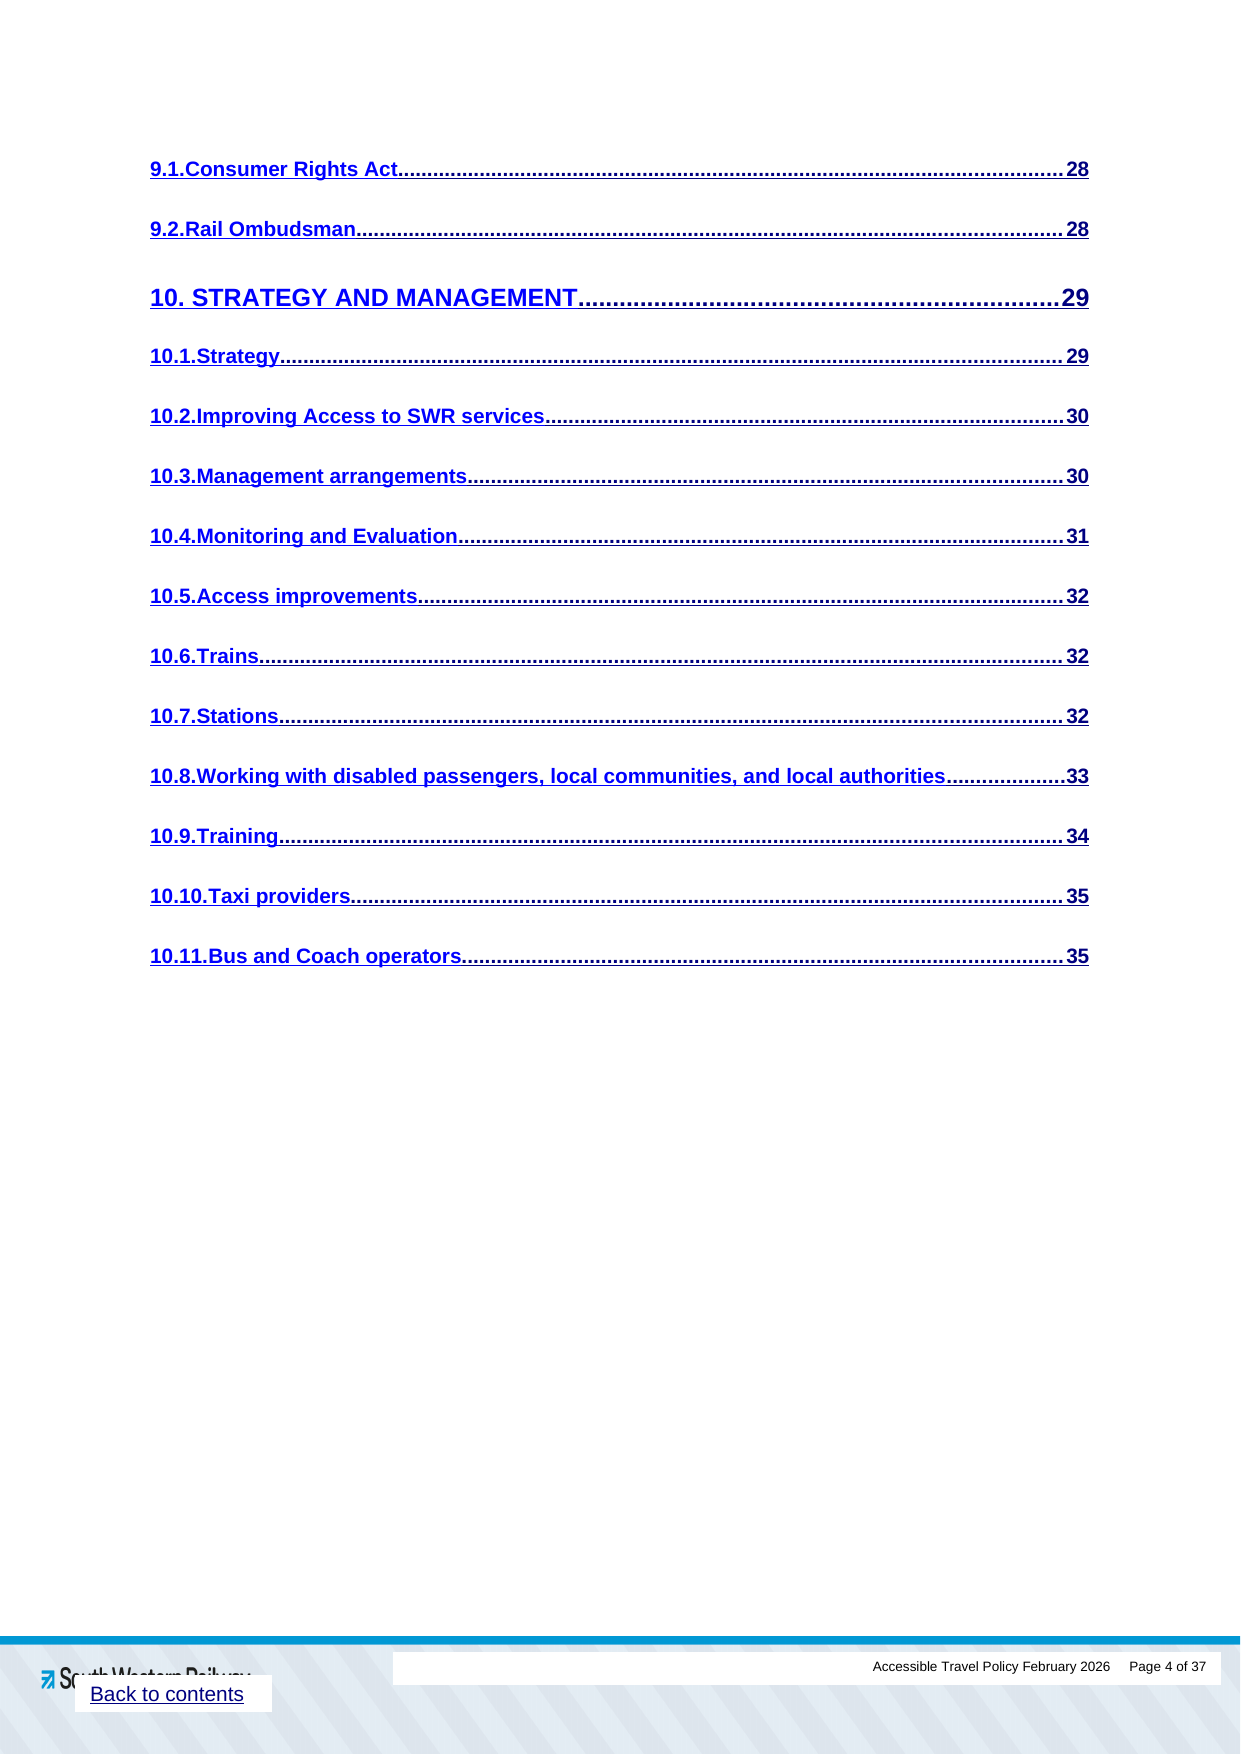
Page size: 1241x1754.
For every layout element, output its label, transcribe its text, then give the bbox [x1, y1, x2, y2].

text 10.4. Monitoring and Evaluation 31 [150, 517, 1090, 551]
text 10.2. Improving Access to SWR services 30 [150, 397, 1090, 431]
text 10. Strategy and Management 29 [150, 282, 1090, 311]
text 10.10. Taxi providers 35 [150, 877, 1090, 911]
text 9.2. Rail Ombudsman 28 [150, 210, 1090, 244]
text 10.3. Management arrangements 30 [150, 457, 1090, 491]
text 10.7. Stations 32 [150, 697, 1090, 731]
text 10.11. Bus and Coach operators 35 [150, 937, 1090, 971]
text 10.8. Working with disabled passengers, local communities, and local authorities 33 [150, 757, 1090, 791]
text 9.1. Consumer Rights Act 28 [150, 150, 1090, 184]
text 10.5. Access improvements 32 [150, 577, 1090, 611]
text 10.6. Trains 32 [150, 637, 1090, 671]
text 10.9. Training 34 [150, 817, 1090, 851]
text 10.1. Strategy 29 [150, 337, 1090, 371]
